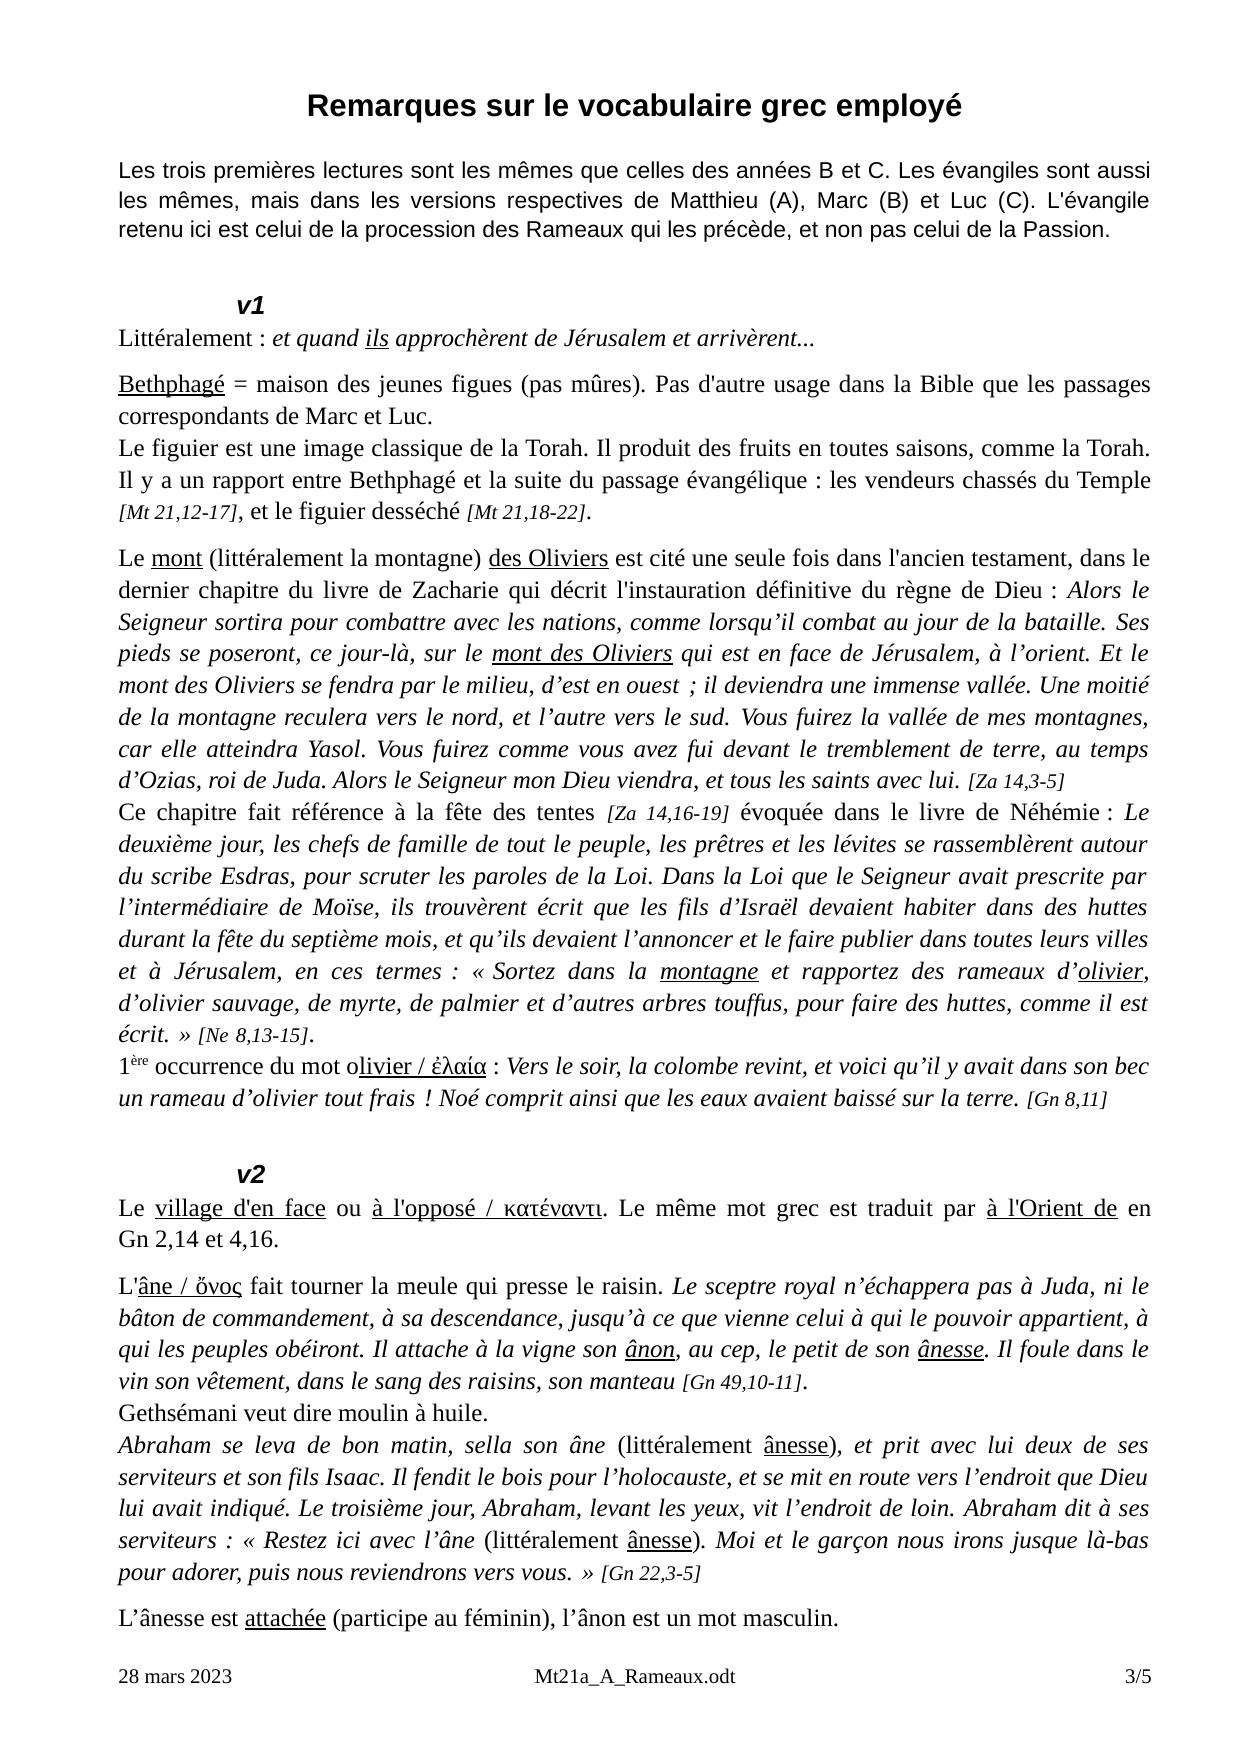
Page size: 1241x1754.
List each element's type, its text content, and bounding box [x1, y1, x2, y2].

text Le village d'en face ou à l'opposé / κατέναντι. Le même mot grec est traduit par à l'Orient de en Gn 2,14 et 4,16. [118, 1194, 1152, 1253]
subtitle v1 [236, 291, 1152, 319]
text Le mont (littéralement la montagne) des Oliviers est cité une seule fois dans l'ancien testament, dans le dernier chapitre du livre de Zacharie qui décrit l'instauration définitive du règne de Dieu : Alors le Seigneur sortira pour combattre avec les nations, comme lorsqu’il combat au jour de la bataille. Ses pieds se poseront, ce jour-là, sur le mont des Oliviers qui est en face de Jérusalem, à l’orient. Et le mont des Oliviers se fendra par le milieu, d’est en ouest ; il deviendra une immense vallée. Une moitié de la montagne reculera vers le nord, et l’autre vers le sud. Vous fuirez la vallée de mes montagnes, car elle atteindra Yasol. Vous fuirez comme vous avez fui devant le tremblement de terre, au temps d’Ozias, roi de Juda. Alors le Seigneur mon Dieu viendra, et tous les saints avec lui. [Za 14,3-5] [118, 544, 1152, 794]
text Abraham se leva de bon matin, sella son âne (littéralement ânesse), et prit avec lui deux de ses serviteurs et son fils Isaac. Il fendit le bois pour l’holocauste, et se mit en route vers l’endroit que Dieu lui avait indiqué. Le troisième jour, Abraham, levant les yeux, vit l’endroit de loin. Abraham dit à ses serviteurs : « Restez ici avec l’âne (littéralement ânesse). Moi et le garçon nous irons jusque là-bas pour adorer, puis nous reviendrons vers vous. » [Gn 22,3-5] [118, 1431, 1152, 1586]
text L'âne / ὄνος fait tourner la meule qui presse le raisin. Le sceptre royal n’échappera pas à Juda, ni le bâton de commandement, à sa descendance, jusqu’à ce que vienne celui à qui le pouvoir appartient, à qui les peuples obéiront. Il attache à la vigne son ânon, au cep, le petit de son ânesse. Il foule dans le vin son vêtement, dans le sang des raisins, son manteau [Gn 49,10-11]. [118, 1272, 1152, 1395]
text L’ânesse est attachée (participe au féminin), l’ânon est un mot masculin. [118, 1604, 1152, 1632]
subtitle v2 [236, 1160, 1152, 1189]
text Gethsémani veut dire moulin à huile. [118, 1399, 1152, 1427]
text Bethphagé = maison des jeunes figues (pas mûres). Pas d'autre usage dans la Bible que les passages correspondants de Marc et Luc. [118, 370, 1152, 430]
text Le figuier est une image classique de la Torah. Il produit des fruits en toutes saisons, comme la Torah. Il y a un rapport entre Bethphagé et la suite du passage évangélique : les vendeurs chassés du Temple [Mt 21,12-17], et le figuier desséché [Mt 21,18-22]. [118, 434, 1152, 525]
text Les trois premières lectures sont les mêmes que celles des années B et C. Les évangiles sont aussi les mêmes, mais dans les versions respectives de Matthieu (A), Marc (B) et Luc (C). L'évangile retenu ici est celui de la procession des Rameaux qui les précède, et non pas celui de la Passion. [118, 158, 1152, 242]
subtitle Remarques sur le vocabulaire grec employé [118, 88, 1152, 123]
text Littéralement : et quand ils approchèrent de Jérusalem et arrivèrent... [118, 324, 1152, 352]
text 1ère occurrence du mot olivier / ἐλαία : Vers le soir, la colombe revint, et voici qu’il y avait dans son bec un rameau d’olivier tout frais ! Noé comprit ainsi que les eaux avaient baissé sur la terre. [Gn 8,11] [118, 1052, 1152, 1112]
text Ce chapitre fait référence à la fête des tentes [Za 14,16-19] évoquée dans le livre de Néhémie : Le deuxième jour, les chefs de famille de tout le peuple, les prêtres et les lévites se rassemblèrent autour du scribe Esdras, pour scruter les paroles de la Loi. Dans la Loi que le Seigneur avait prescrite par l’intermédiaire de Moïse, ils trouvèrent écrit que les fils d’Israël devaient habiter dans des huttes durant la fête du septième mois, et qu’ils devaient l’annoncer et le faire publier dans toutes leurs villes et à Jérusalem, en ces termes : « Sortez dans la montagne et rapportez des rameaux d’olivier, d’olivier sauvage, de myrte, de palmier et d’autres arbres touffus, pour faire des huttes, comme il est écrit. » [Ne 8,13-15]. [118, 798, 1152, 1048]
